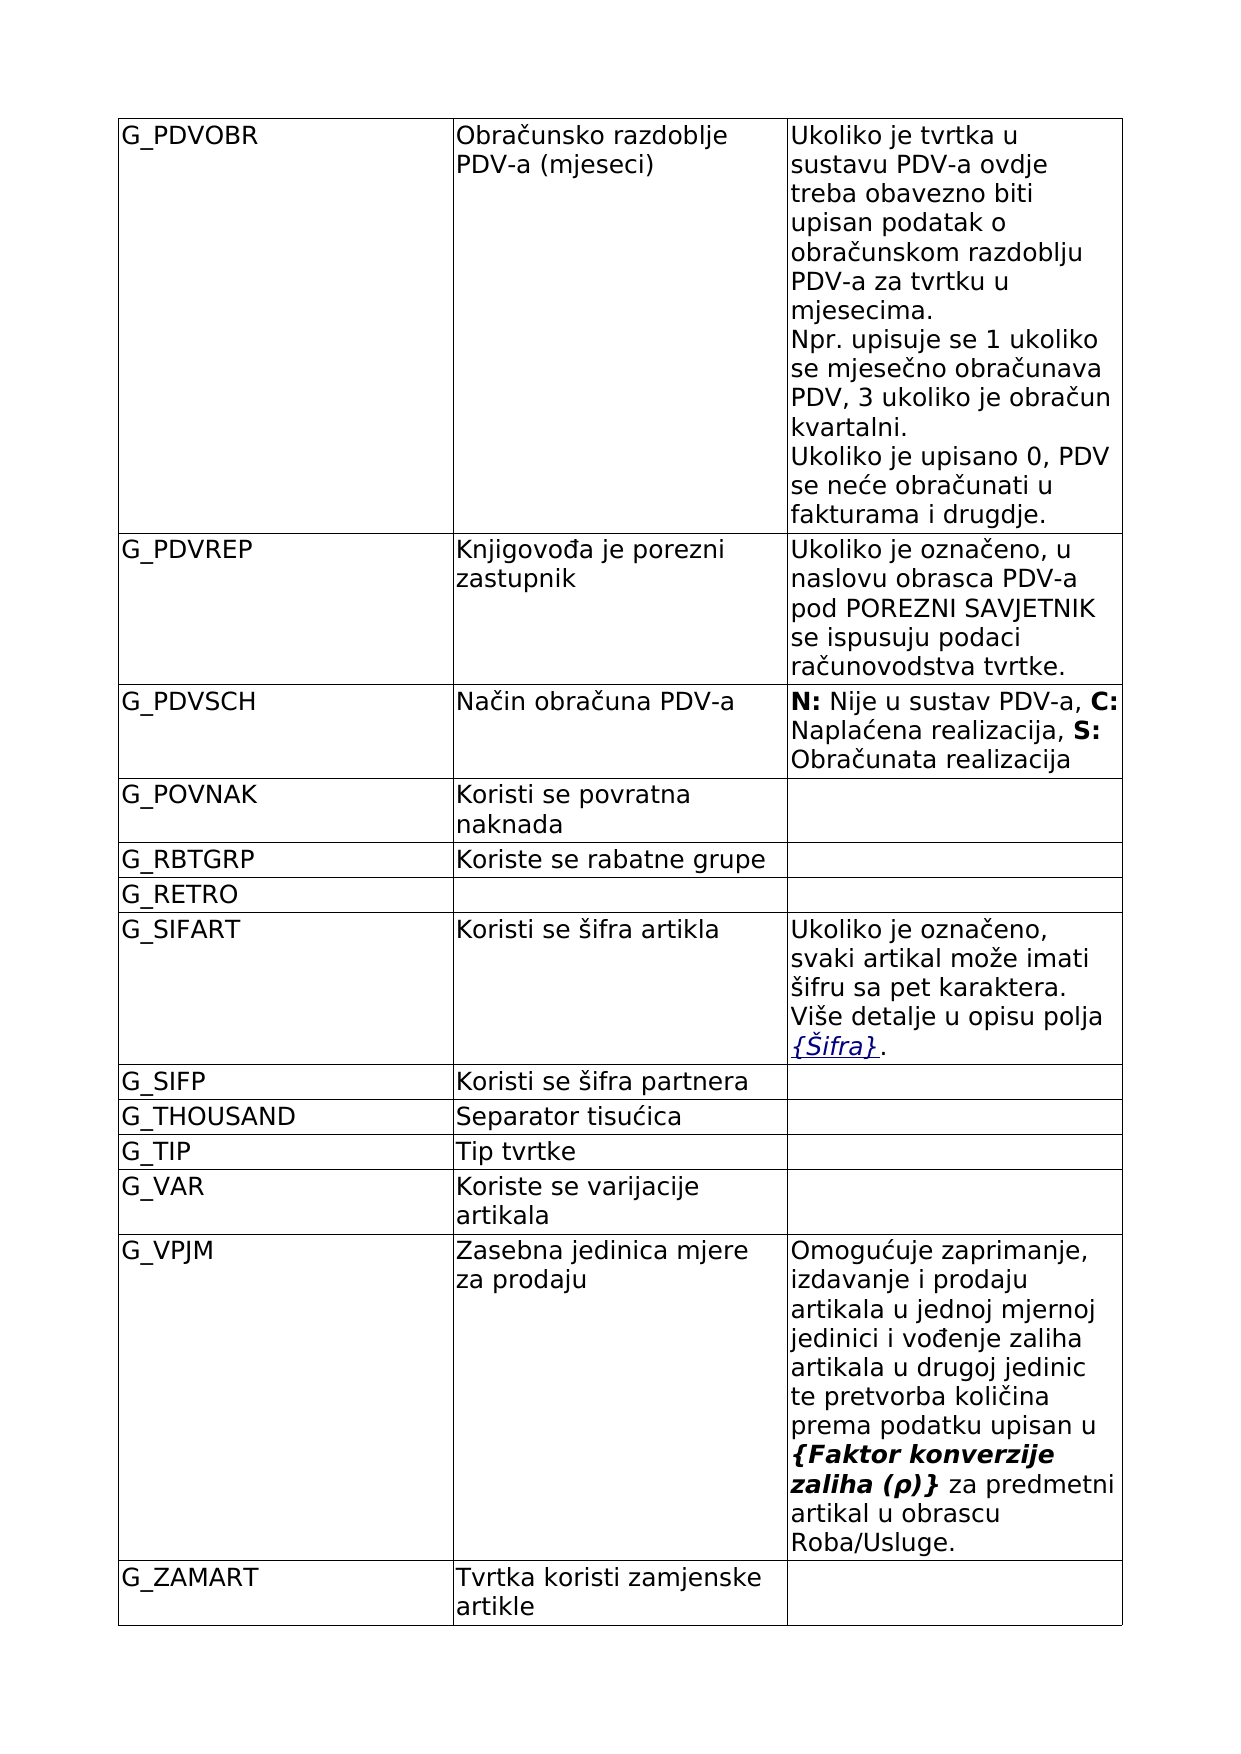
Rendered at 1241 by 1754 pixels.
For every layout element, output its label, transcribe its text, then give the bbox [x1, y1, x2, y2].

table_cell G_VPJM [119, 1235, 453, 1560]
table_cell [788, 1135, 1122, 1169]
table_cell [454, 878, 787, 912]
table_cell Tip tvrtke [454, 1135, 787, 1169]
table_cell Koriste se rabatne grupe [454, 843, 787, 877]
table_cell G_SIFP [119, 1065, 453, 1099]
table_cell G_RETRO [119, 878, 453, 912]
table_cell [788, 1065, 1122, 1099]
table_cell Obračunsko razdoblje PDV-a (mjeseci) [454, 119, 787, 532]
table_cell Ukoliko je tvrtka u sustavu PDV-a ovdje treba obavezno biti upisan podatak o obračunskom razdoblju PDV-a za tvrtku u mjesecima. Npr. upisuje se 1 ukoliko se mjesečno obračunava PDV, 3 ukoliko je obračun kvartalni. Ukoliko je upisano 0, PDV se neće obračunati u fakturama i drugdje. [788, 119, 1122, 532]
table_cell G_VAR [119, 1170, 453, 1233]
table_cell Omogućuje zaprimanje, izdavanje i prodaju artikala u jednoj mjernoj jedinici i vođenje zaliha artikala u drugoj jedinic te pretvorba količina prema podatku upisan u {Faktor konverzije zaliha (ρ)} za predmetni artikal u obrascu Roba/Usluge. [788, 1235, 1122, 1560]
table_cell Ukoliko je označeno, svaki artikal može imati šifru sa pet karaktera. Više detalje u opisu polja {Šifra}. [788, 913, 1122, 1064]
table_cell G_RBTGRP [119, 843, 453, 877]
table_cell N: Nije u sustav PDV-a, C: Naplaćena realizacija, S: Obračunata realizacija [788, 685, 1122, 778]
table_cell [788, 779, 1122, 842]
table_cell Separator tisućica [454, 1100, 787, 1134]
table_cell Koriste se varijacije artikala [454, 1170, 787, 1233]
table_cell G_POVNAK [119, 779, 453, 842]
table_cell G_TIP [119, 1135, 453, 1169]
table_cell [788, 878, 1122, 912]
table_cell Koristi se šifra partnera [454, 1065, 787, 1099]
table_cell G_PDVREP [119, 534, 453, 684]
table_cell Knjigovođa je porezni zastupnik [454, 534, 787, 684]
table_cell Ukoliko je označeno, u naslovu obrasca PDV-a pod POREZNI SAVJETNIK se ispusuju podaci računovodstva tvrtke. [788, 534, 1122, 684]
table_cell Način obračuna PDV-a [454, 685, 787, 778]
table_cell [788, 1561, 1122, 1624]
table_cell G_THOUSAND [119, 1100, 453, 1134]
table_cell G_SIFART [119, 913, 453, 1064]
table_cell G_ZAMART [119, 1561, 453, 1624]
table_cell [788, 843, 1122, 877]
table_cell [788, 1170, 1122, 1233]
table_cell G_PDVSCH [119, 685, 453, 778]
table_cell Tvrtka koristi zamjenske artikle [454, 1561, 787, 1624]
table_cell Koristi se povratna naknada [454, 779, 787, 842]
table_cell Koristi se šifra artikla [454, 913, 787, 1064]
table_cell [788, 1100, 1122, 1134]
table_cell G_PDVOBR [119, 119, 453, 532]
table_cell Zasebna jedinica mjere za prodaju [454, 1235, 787, 1560]
